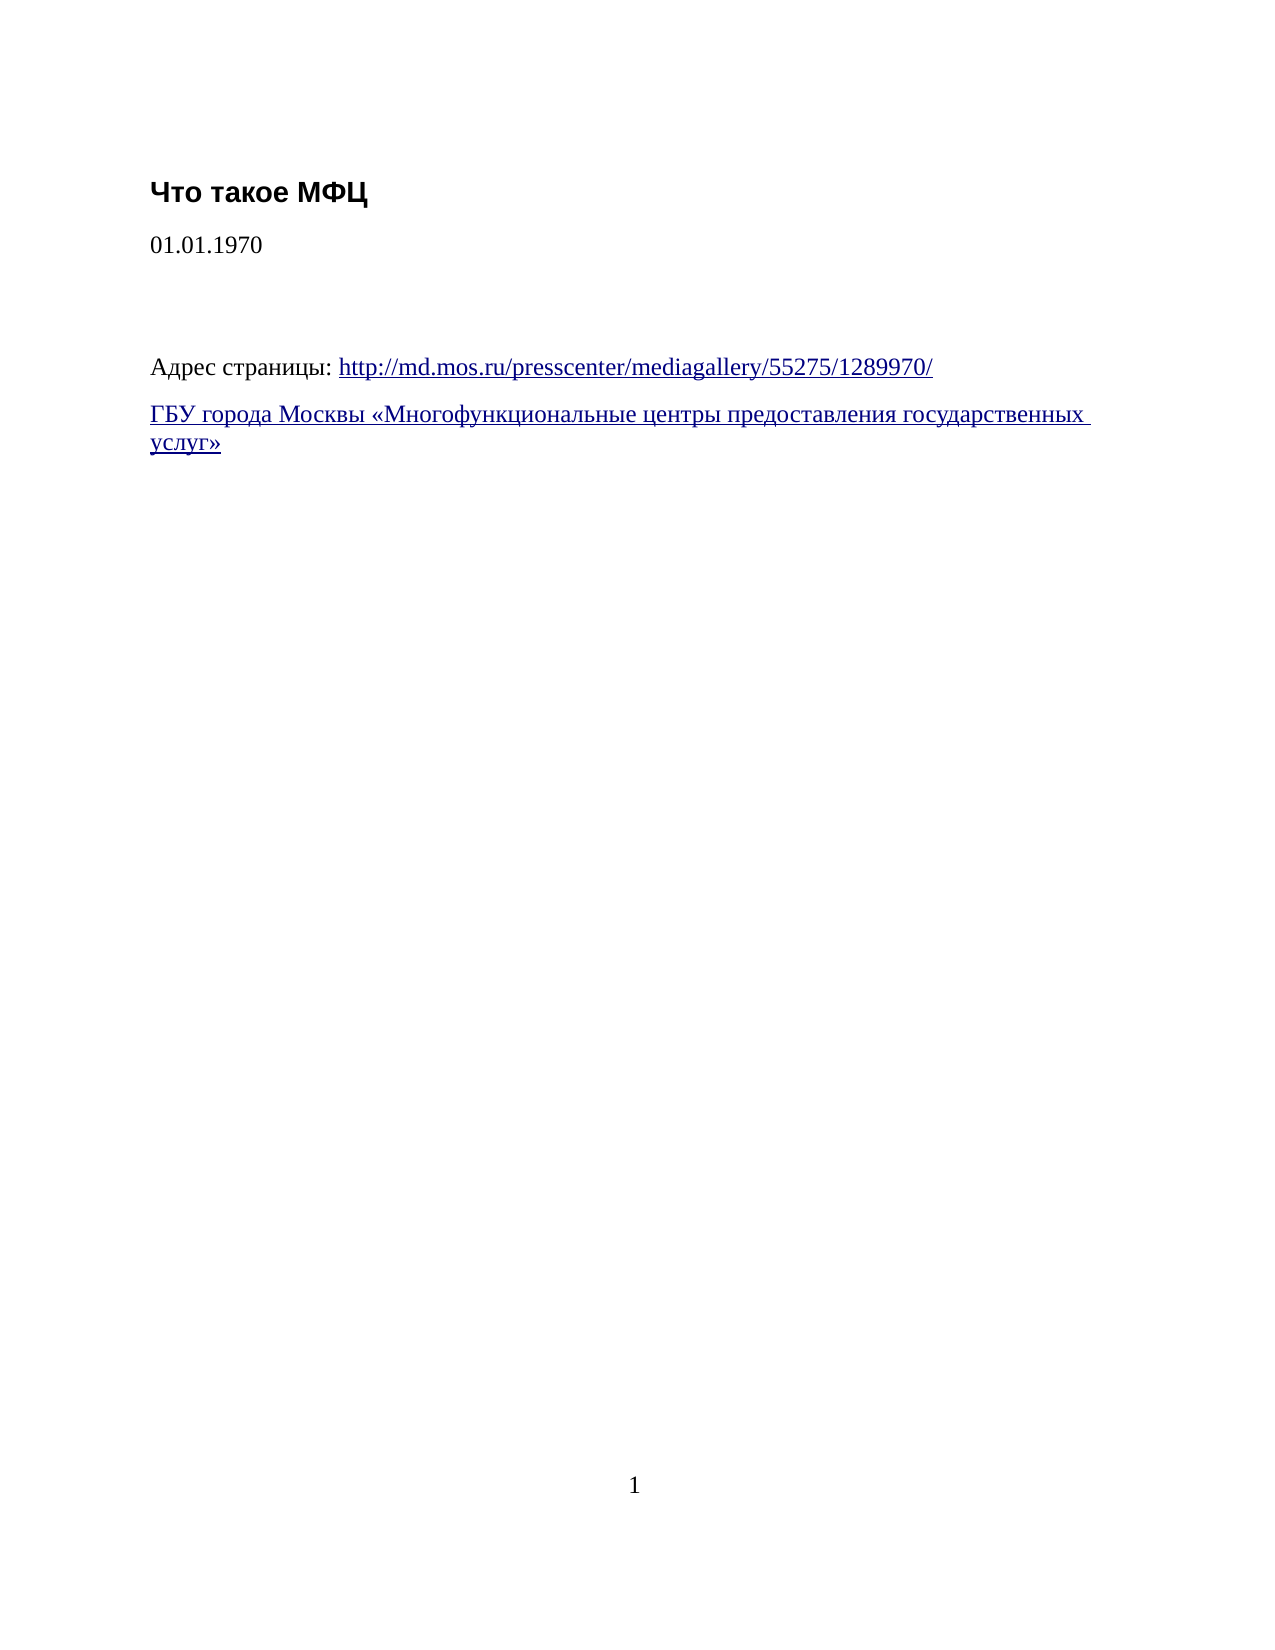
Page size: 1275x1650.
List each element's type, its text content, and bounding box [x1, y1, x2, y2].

text 01.01.1970 [150, 230, 1125, 259]
subtitle Что такое МФЦ [150, 175, 1125, 208]
text Адрес страницы: http://md.mos.ru/presscenter/mediagallery/55275/1289970/ [150, 352, 1125, 381]
text ГБУ города Москвы «Многофункциональные центры предоставления государственных услуг» [150, 399, 1125, 456]
